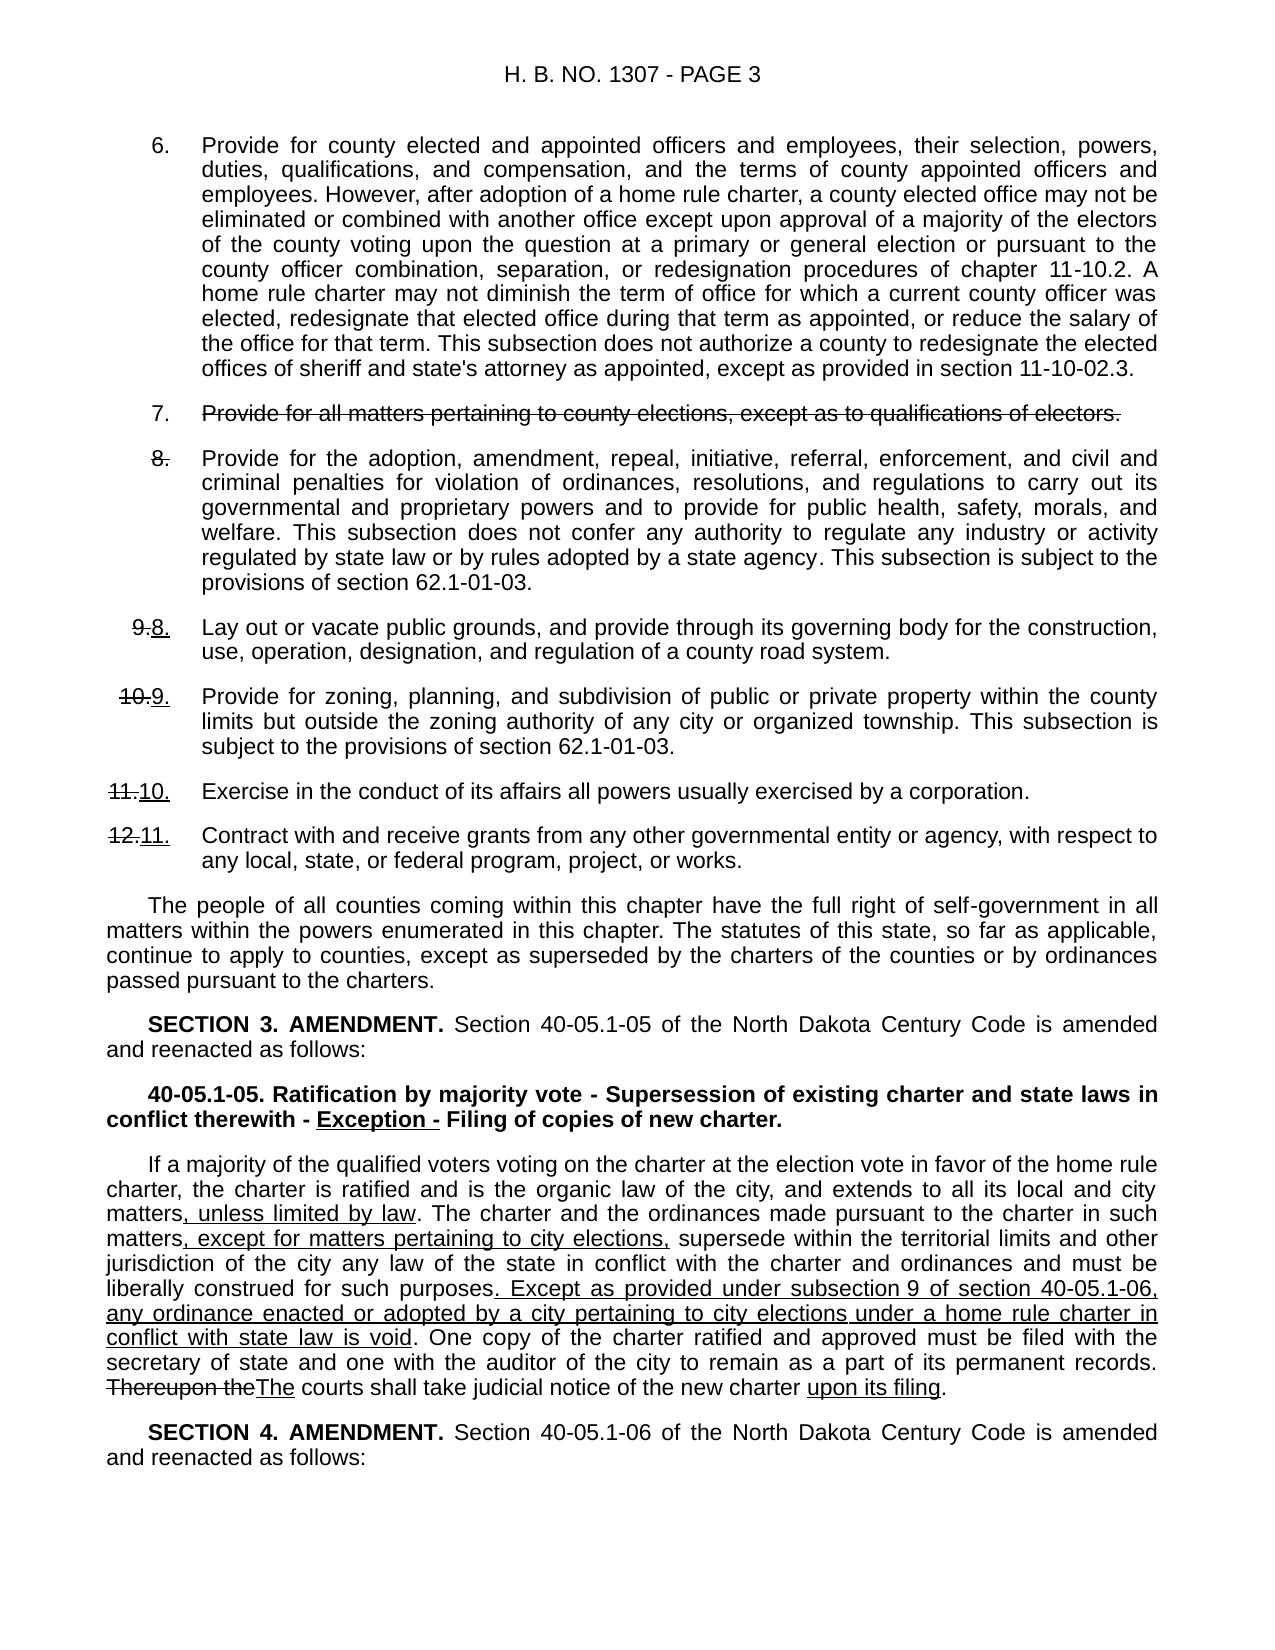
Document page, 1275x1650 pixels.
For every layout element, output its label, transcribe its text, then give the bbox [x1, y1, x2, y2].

text SECTION 3. AMENDMENT. Section 40‑05.1‑05 of the North Dakota Century Code is amended and reenacted as follows: [106, 1013, 1158, 1063]
text SECTION 4. AMENDMENT. Section 40‑05.1‑06 of the North Dakota Century Code is amended and reenacted as follows: [106, 1421, 1158, 1470]
text 9.8. Lay out or vacate public grounds, and provide through its governing body for the construction, use, operation, designation, and regulation of a county road system. [106, 615, 1158, 665]
text conflict with state law is void. One copy of the charter ratified and approved must be filed with the secretary of state and one with the auditor of the city to remain as a part of its permanent records. Thereupon theThe courts shall take judicial notice of the new charter upon its filing. [106, 1323, 1158, 1400]
text 11.10. Exercise in the conduct of its affairs all powers usually exercised by a corporation. [106, 779, 1158, 804]
text 8. Provide for the adoption, amendment, repeal, initiative, referral, enforcement, and civil and criminal penalties for violation of ordinances, resolutions, and regulations to carry out its governmental and proprietary powers and to provide for public health, safety, morals, and welfare. This subsection does not confer any authority to regulate any industry or activity regulated by state law or by rules adopted by a state agency. This subsection is subject to the provisions of section 62.1‑01‑03. [106, 446, 1158, 595]
text 7. Provide for all matters pertaining to county elections, except as to qualifications of electors. [106, 401, 1158, 426]
text 12.11. Contract with and receive grants from any other governmental entity or agency, with respect to any local, state, or federal program, project, or works. [106, 824, 1158, 874]
text If a majority of the qualified voters voting on the charter at the election vote in favor of the home rule charter, the charter is ratified and is the organic law of the city, and extends to all its local and city matters, unless limited by law. The charter and the ordinances made pursuant to the charter in such matters, except for matters pertaining to city elections, supersede within the territorial limits and other jurisdiction of the city any law of the state in conflict with the charter and ordinances and must be liberally construed for such purposes. Except as provided under subsection 9 of section 40‑05.1‑06, any ordinance enacted or adopted by a city pertaining to city elections under a home rule charter in [106, 1152, 1158, 1322]
text 10.9. Provide for zoning, planning, and subdivision of public or private property within the county limits but outside the zoning authority of any city or organized township. This subsection is subject to the provisions of section 62.1‑01‑03. [106, 685, 1158, 759]
text The people of all counties coming within this chapter have the full right of self‑government in all matters within the powers enumerated in this chapter. The statutes of this state, so far as applicable, continue to apply to counties, except as superseded by the charters of the counties or by ordinances passed pursuant to the charters. [106, 894, 1158, 993]
subtitle 40‑05.1‑05. Ratification by majority vote ‑ Supersession of existing charter and state laws in conflict therewith ‑ Exception ‑ Filing of copies of new charter. [106, 1083, 1158, 1132]
text 6. Provide for county elected and appointed officers and employees, their selection, powers, duties, qualifications, and compensation, and the terms of county appointed officers and employees. However, after adoption of a home rule charter, a county elected office may not be eliminated or combined with another office except upon approval of a majority of the electors of the county voting upon the question at a primary or general election or pursuant to the county officer combination, separation, or redesignation procedures of chapter 11‑10.2. A home rule charter may not diminish the term of office for which a current county officer was elected, redesignate that elected office during that term as appointed, or reduce the salary of the office for that term. This subsection does not authorize a county to redesignate the elected offices of sheriff and state's attorney as appointed, except as provided in section 11‑10‑02.3. [106, 133, 1158, 381]
